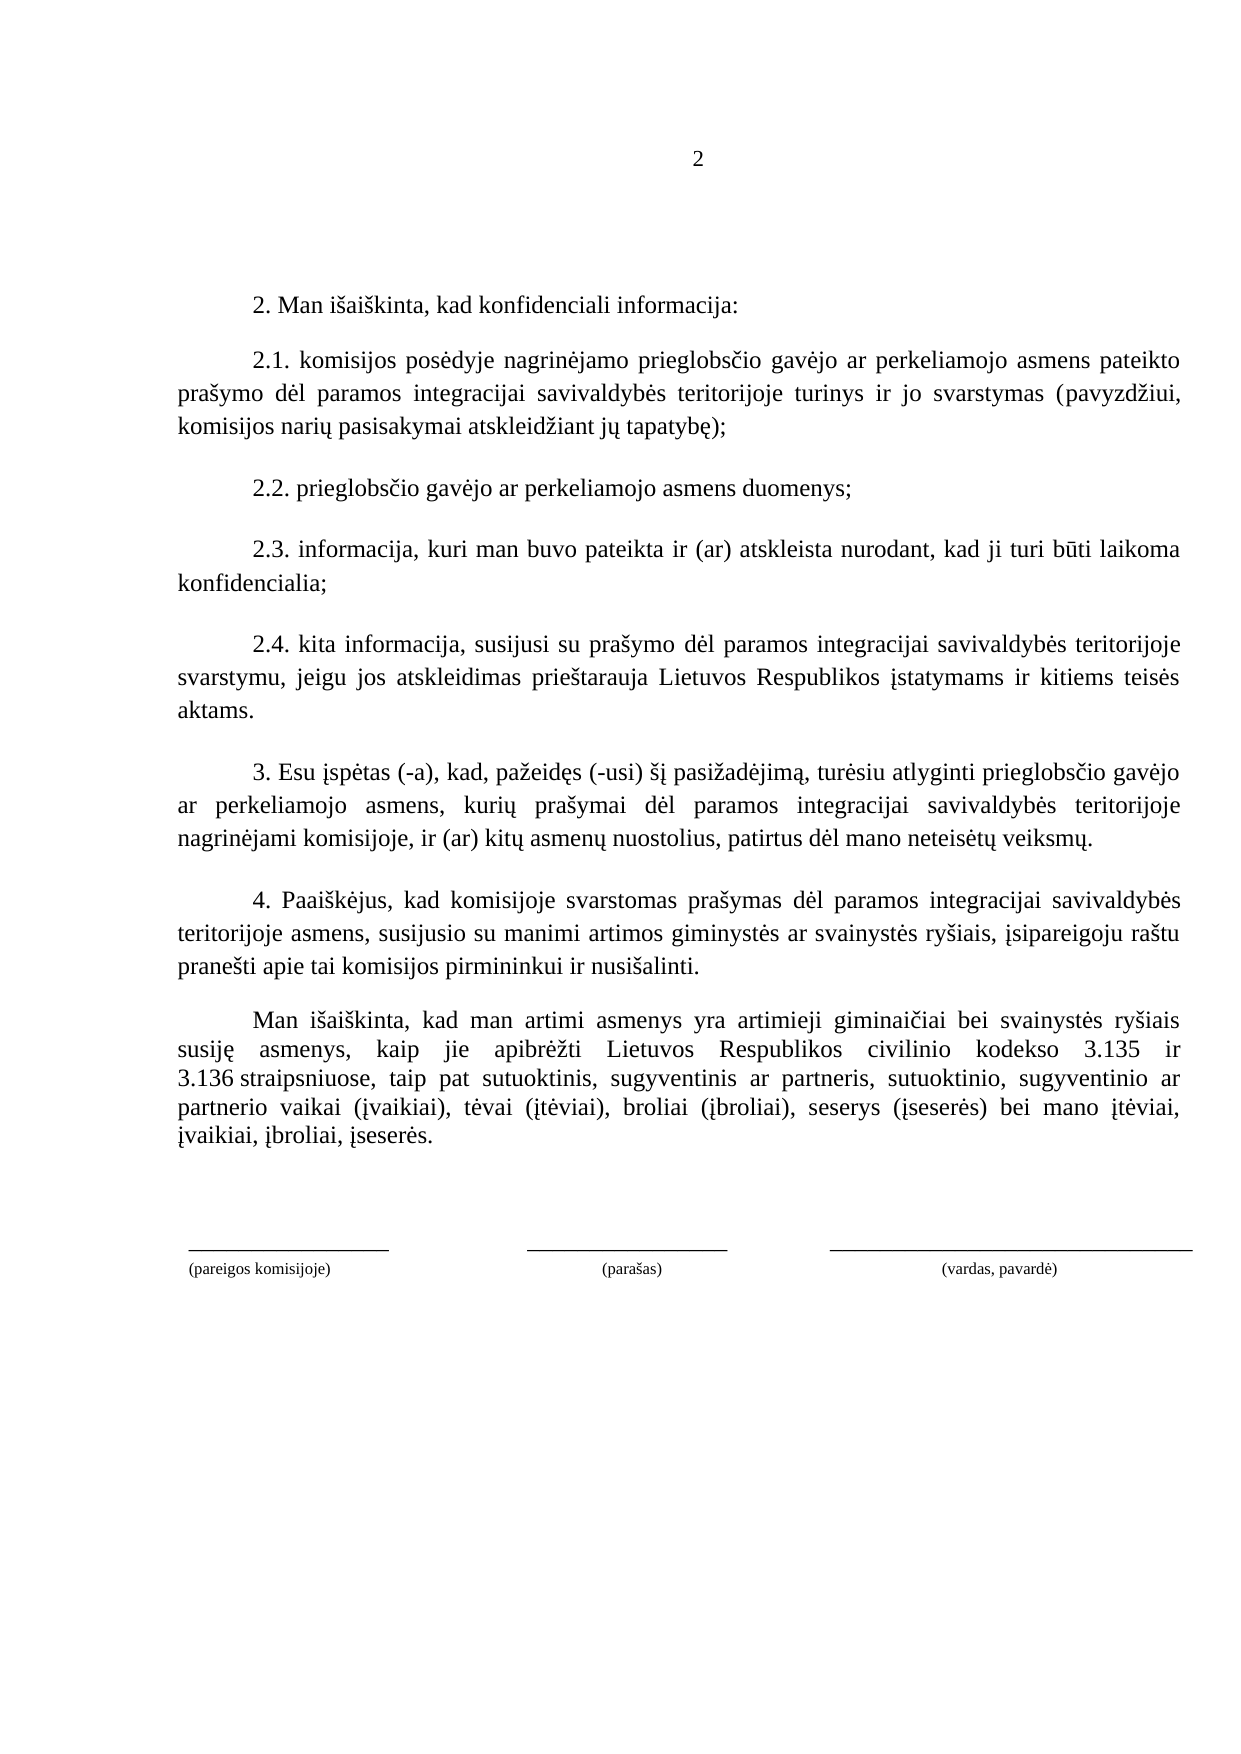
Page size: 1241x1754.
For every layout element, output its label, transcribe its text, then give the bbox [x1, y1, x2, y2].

text 2.4. kita informacija, susijusi su prašymo dėl paramos integracijai savivaldybės teritorijoje svarstymu, jeigu jos atskleidimas prieštarauja Lietuvos Respublikos įstatymams ir kitiems teisės aktams. [177, 629, 1181, 724]
table_header ________________ (pareigos komisijoje) [177, 1226, 516, 1292]
table_header _____________________________ (vardas, pavardė) [819, 1226, 1204, 1292]
text 2.1. komisijos posėdyje nagrinėjamo prieglobsčio gavėjo ar perkeliamojo asmens pateikto prašymo dėl paramos integracijai savivaldybės teritorijoje turinys ir jo svarstymas (pavyzdžiui, komisijos narių pasisakymai atskleidžiant jų tapatybę); [177, 345, 1181, 440]
text Man išaiškinta, kad man artimi asmenys yra artimieji giminaičiai bei svainystės ryšiais susiję asmenys, kaip jie apibrėžti Lietuvos Respublikos civilinio kodekso 3.135 ir 3.136 straipsniuose, taip pat sutuoktinis, sugyventinis ar partneris, sutuoktinio, sugyventinio ar partnerio vaikai (įvaikiai), tėvai (įtėviai), broliai (įbroliai), seserys (įseserės) bei mano įtėviai, įvaikiai, įbroliai, įseserės. [177, 1006, 1181, 1149]
table_header ________________ (parašas) [516, 1226, 819, 1292]
text 2.3. informacija, kuri man buvo pateikta ir (ar) atskleista nurodant, kad ji turi būti laikoma konfidencialia; [177, 534, 1181, 596]
text 4. Paaiškėjus, kad komisijoje svarstomas prašymas dėl paramos integracijai savivaldybės teritorijoje asmens, susijusio su manimi artimos giminystės ar svainystės ryšiais, įsipareigoju raštu pranešti apie tai komisijos pirmininkui ir nusišalinti. [177, 885, 1181, 980]
text 2.2. prieglobsčio gavėjo ar perkeliamojo asmens duomenys; [177, 473, 1181, 502]
text 3. Esu įspėtas (-a), kad, pažeidęs (-usi) šį pasižadėjimą, turėsiu atlyginti prieglobsčio gavėjo ar perkeliamojo asmens, kurių prašymai dėl paramos integracijai savivaldybės teritorijoje nagrinėjami komisijoje, ir (ar) kitų asmenų nuostolius, patirtus dėl mano neteisėtų veiksmų. [177, 757, 1181, 852]
text 2. Man išaiškinta, kad konfidenciali informacija: [177, 290, 1181, 319]
